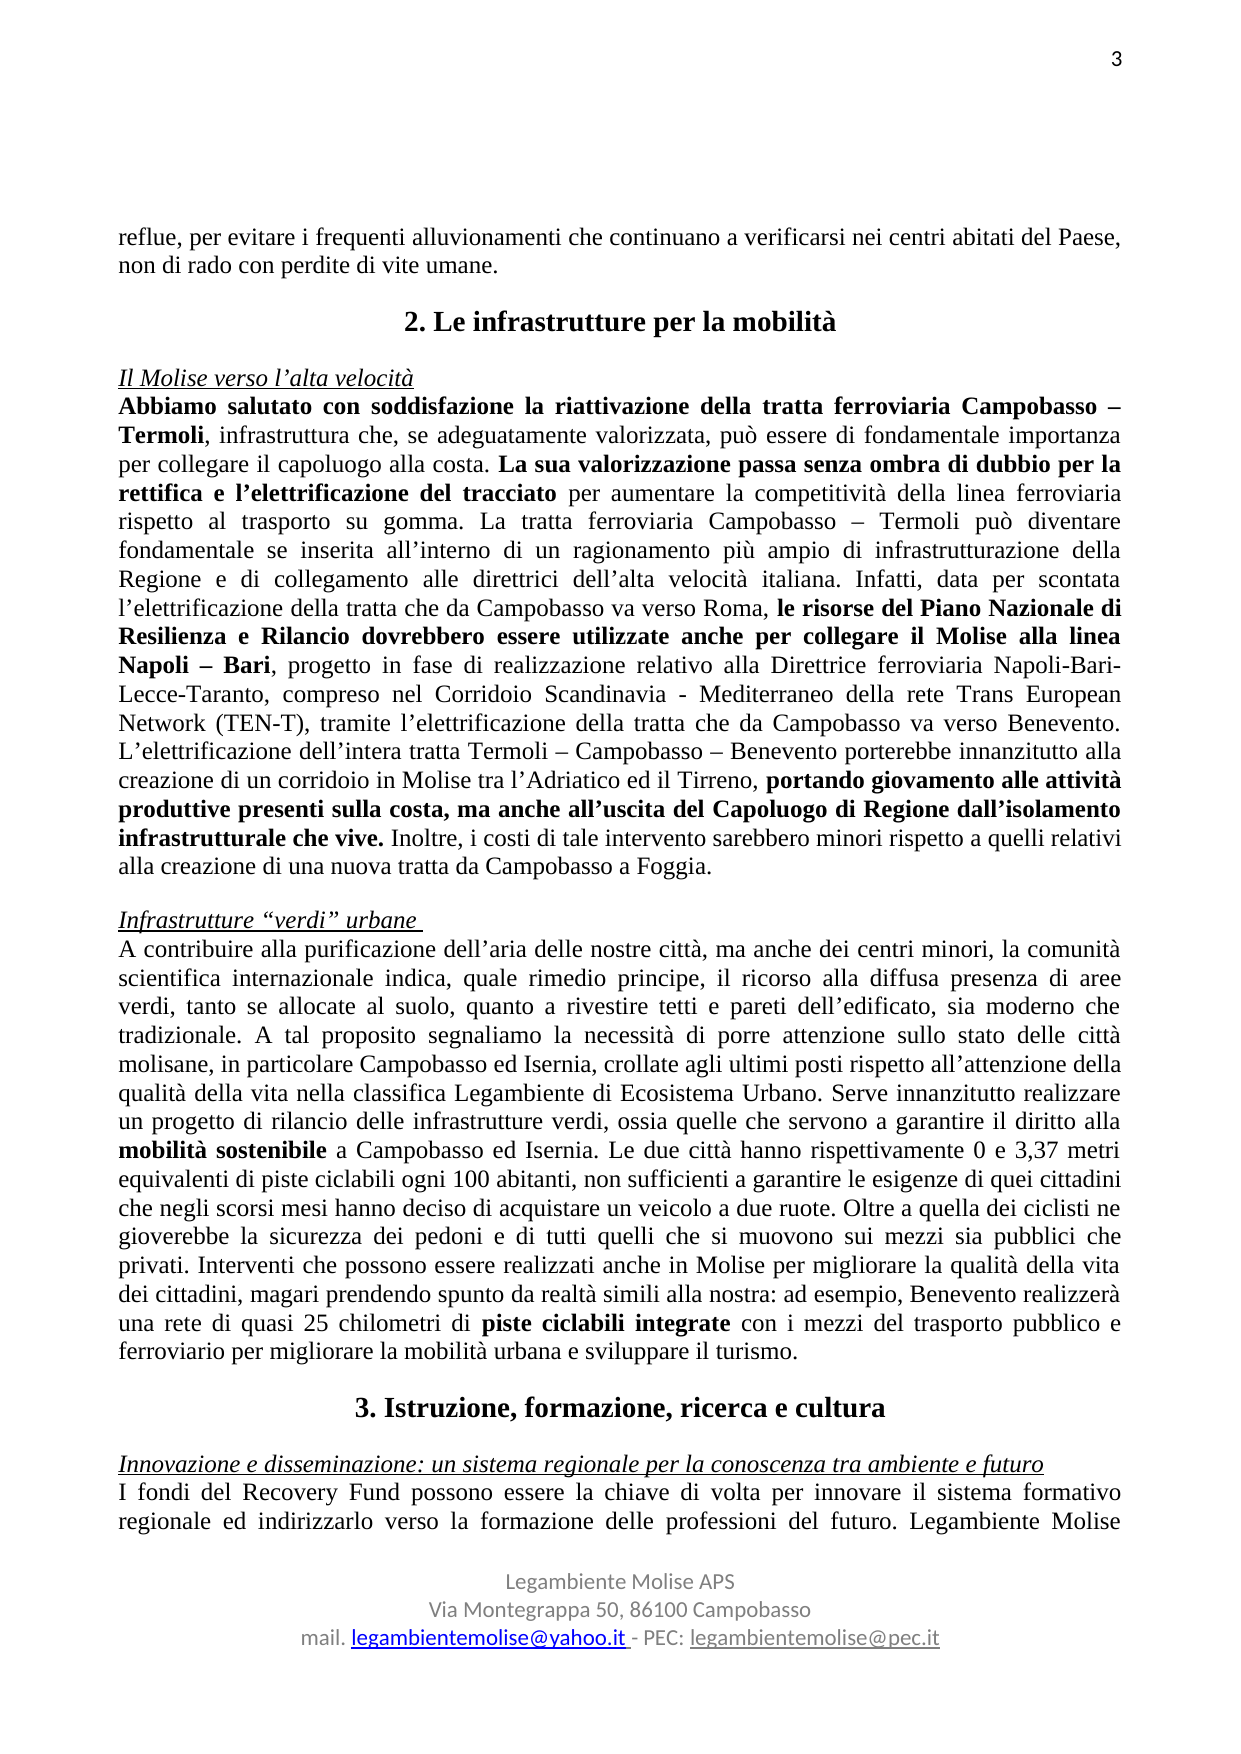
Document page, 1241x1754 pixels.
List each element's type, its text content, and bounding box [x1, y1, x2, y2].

text Innovazione e disseminazione: un sistema regionale per la conoscenza tra ambiente e futuro [118, 1449, 1122, 1477]
text 3. Istruzione, formazione, ricerca e cultura [118, 1390, 1122, 1424]
text A contribuire alla purificazione dell’aria delle nostre città, ma anche dei centri minori, la comunità scientifica internazionale indica, quale rimedio principe, il ricorso alla diffusa presenza di aree verdi, tanto se allocate al suolo, quanto a rivestire tetti e pareti dell’edificato, sia moderno che tradizionale. A tal proposito segnaliamo la necessità di porre attenzione sullo stato delle città molisane, in particolare Campobasso ed Isernia, crollate agli ultimi posti rispetto all’attenzione della qualità della vita nella classifica Legambiente di Ecosistema Urbano. Serve innanzitutto realizzare un progetto di rilancio delle infrastrutture verdi, ossia quelle che servono a garantire il diritto alla mobilità sostenibile a Campobasso ed Isernia. Le due città hanno rispettivamente 0 e 3,37 metri equivalenti di piste ciclabili ogni 100 abitanti, non sufficienti a garantire le esigenze di quei cittadini che negli scorsi mesi hanno deciso di acquistare un veicolo a due ruote. Oltre a quella dei ciclisti ne gioverebbe la sicurezza dei pedoni e di tutti quelli che si muovono sui mezzi sia pubblici che privati. Interventi che possono essere realizzati anche in Molise per migliorare la qualità della vita dei cittadini, magari prendendo spunto da realtà simili alla nostra: ad esempio, Benevento realizzerà una rete di quasi 25 chilometri di piste ciclabili integrate con i mezzi del trasporto pubblico e ferroviario per migliorare la mobilità urbana e sviluppare il turismo. [118, 934, 1122, 1365]
text I fondi del Recovery Fund possono essere la chiave di volta per innovare il sistema formativo regionale ed indirizzarlo verso la formazione delle professioni del futuro. Legambiente Molise [118, 1477, 1122, 1535]
text Il Molise verso l’alta velocità [118, 363, 1122, 391]
text Abbiamo salutato con soddisfazione la riattivazione della tratta ferroviaria Campobasso – Termoli, infrastruttura che, se adeguatamente valorizzata, può essere di fondamentale importanza per collegare il capoluogo alla costa. La sua valorizzazione passa senza ombra di dubbio per la rettifica e l’elettrificazione del tracciato per aumentare la competitività della linea ferroviaria rispetto al trasporto su gomma. La tratta ferroviaria Campobasso – Termoli può diventare fondamentale se inserita all’interno di un ragionamento più ampio di infrastrutturazione della Regione e di collegamento alle direttrici dell’alta velocità italiana. Infatti, data per scontata l’elettrificazione della tratta che da Campobasso va verso Roma, le risorse del Piano Nazionale di Resilienza e Rilancio dovrebbero essere utilizzate anche per collegare il Molise alla linea Napoli – Bari, progetto in fase di realizzazione relativo alla Direttrice ferroviaria Napoli-Bari-Lecce-Taranto, compreso nel Corridoio Scandinavia - Mediterraneo della rete Trans European Network (TEN-T), tramite l’elettrificazione della tratta che da Campobasso va verso Benevento. L’elettrificazione dell’intera tratta Termoli – Campobasso – Benevento porterebbe innanzitutto alla creazione di un corridoio in Molise tra l’Adriatico ed il Tirreno, portando giovamento alle attività produttive presenti sulla costa, ma anche all’uscita del Capoluogo di Regione dall’isolamento infrastrutturale che vive. Inoltre, i costi di tale intervento sarebbero minori rispetto a quelli relativi alla creazione di una nuova tratta da Campobasso a Foggia. [118, 391, 1122, 880]
text reflue, per evitare i frequenti alluvionamenti che continuano a verificarsi nei centri abitati del Paese, non di rado con perdite di vite umane. [118, 222, 1122, 279]
text Infrastrutture “verdi” urbane [118, 905, 1122, 934]
text 2. Le infrastrutture per la mobilità [118, 304, 1122, 338]
